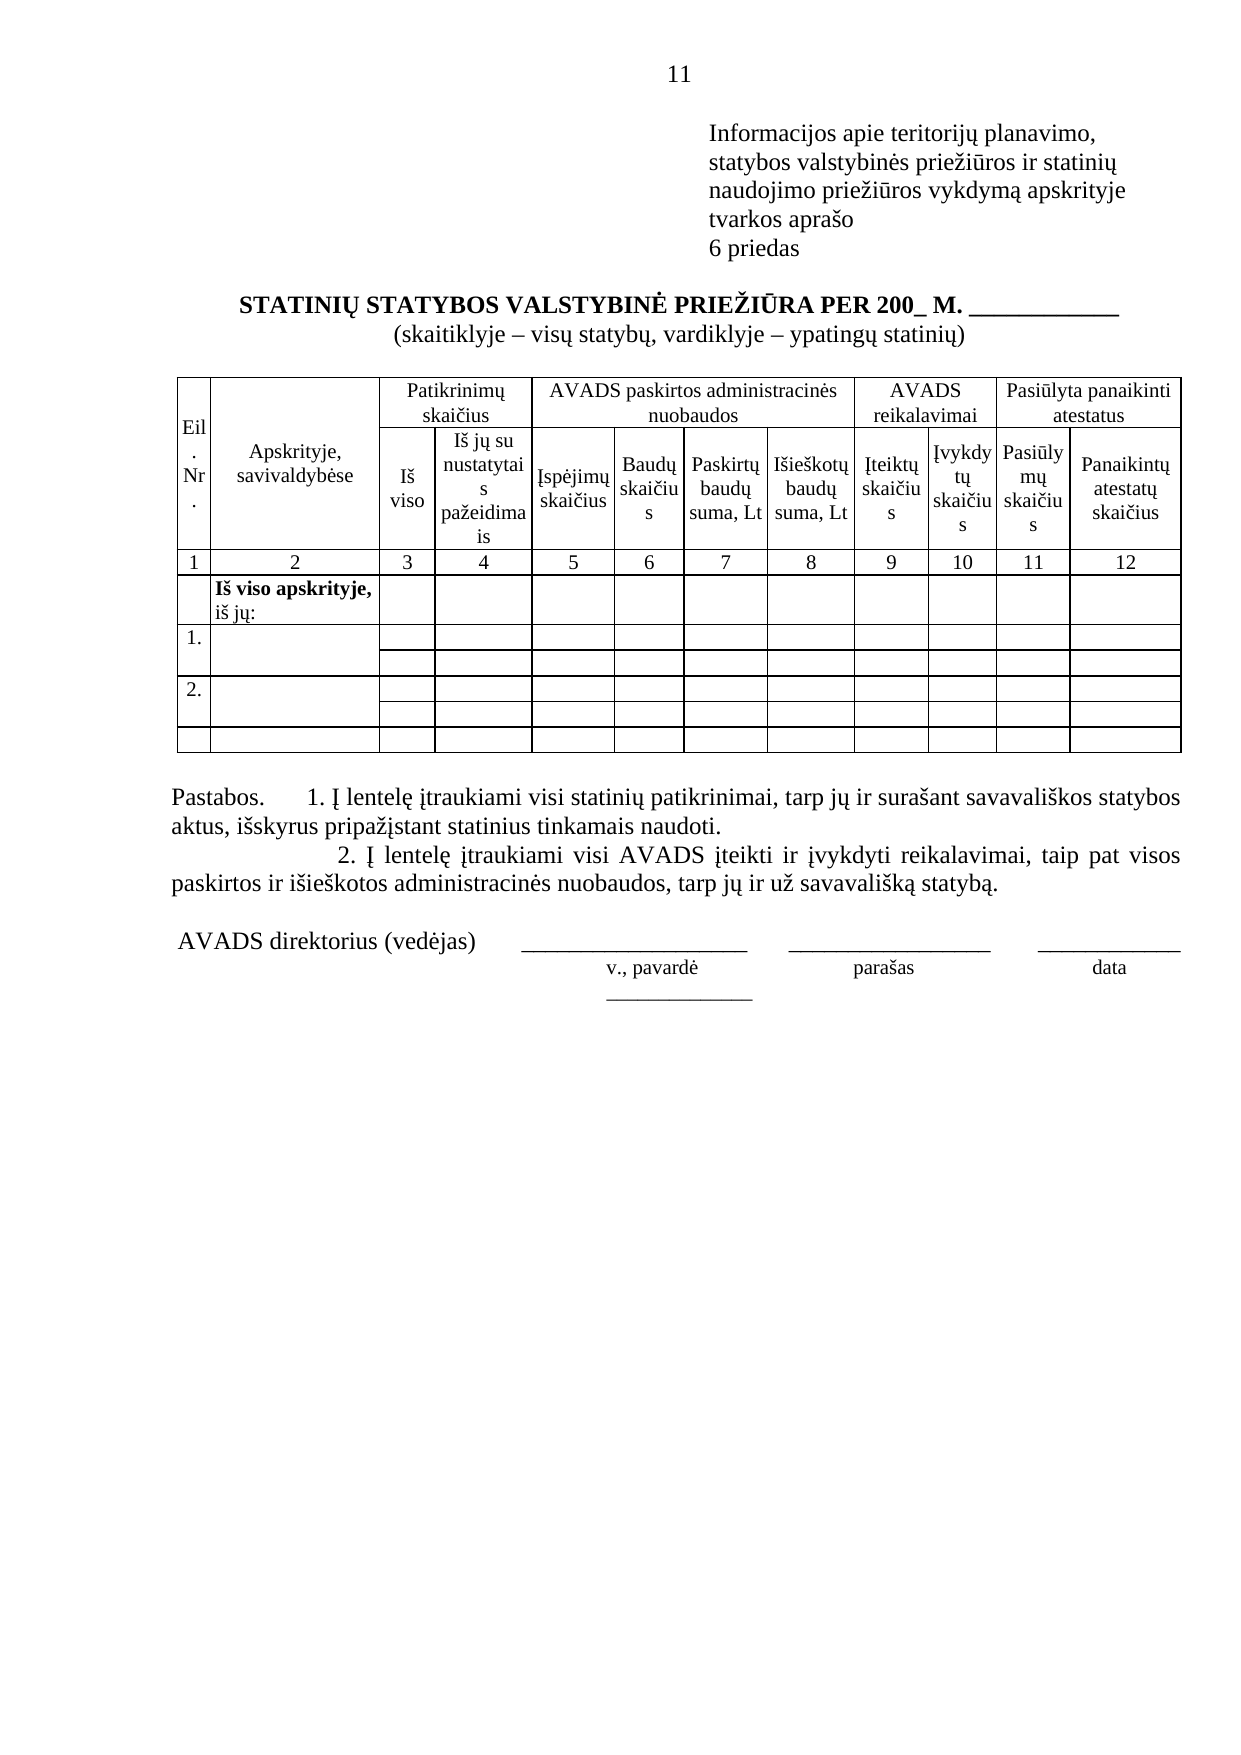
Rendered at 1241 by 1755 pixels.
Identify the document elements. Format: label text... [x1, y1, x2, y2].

table_cell [211, 649, 379, 675]
table_cell [615, 576, 683, 624]
table_cell 8 [768, 550, 772, 574]
table_cell [929, 677, 933, 701]
table_cell [615, 651, 619, 675]
table_cell [375, 625, 379, 649]
table_cell [924, 677, 928, 701]
table_cell [924, 702, 928, 726]
table_cell Pasiūlymų skaičius [997, 428, 1069, 548]
table_cell [615, 625, 619, 649]
table_cell 3 [380, 550, 384, 574]
table_cell [610, 625, 614, 649]
table_cell [763, 702, 767, 726]
table_cell [855, 576, 928, 624]
text (skaitiklyje – visų statybų, vardiklyje – ypatingų statinių) [177, 319, 1181, 348]
table_cell [929, 702, 933, 726]
table_cell [997, 677, 1001, 701]
table_cell [178, 649, 210, 675]
table_cell [850, 625, 854, 649]
table_cell [850, 677, 854, 701]
table_cell 7 [763, 550, 767, 574]
table_cell Panaikintų atestatų skaičius [1071, 428, 1180, 548]
table_cell [997, 651, 1001, 675]
table_cell [610, 651, 614, 675]
table_cell [211, 728, 215, 752]
table_cell [763, 625, 767, 649]
table_cell [768, 651, 772, 675]
table_cell [768, 702, 772, 726]
table_cell [992, 677, 996, 701]
table_cell [380, 651, 384, 675]
table_cell [380, 728, 384, 752]
table_cell [211, 625, 215, 649]
table_cell [380, 576, 434, 624]
table_cell [206, 728, 210, 752]
table_cell [763, 728, 767, 752]
table_cell 1 [206, 550, 210, 574]
table_cell Iš viso [380, 428, 434, 548]
table_cell [211, 701, 379, 726]
table_cell 11 [997, 550, 1001, 574]
table_cell [924, 651, 928, 675]
text v., pavardė parašas data [177, 955, 1181, 979]
text statybos valstybinės priežiūros ir statinių [177, 147, 1181, 176]
table_cell [375, 677, 379, 701]
table_cell Išieškotų baudų suma, Lt [768, 428, 854, 548]
table_cell [436, 576, 531, 624]
table_cell [768, 677, 772, 701]
table_cell [679, 651, 683, 675]
table_cell Paskirtų baudų suma, Lt [685, 428, 767, 548]
table_cell 2 [375, 550, 379, 574]
table_cell [178, 701, 210, 726]
table_cell Baudų skaičius [615, 428, 683, 548]
table_cell [768, 576, 854, 624]
table_cell [679, 702, 683, 726]
text naudojimo priežiūros vykdymą apskrityje [177, 176, 1181, 204]
table_header Apskrityje, savivaldybėse [211, 378, 379, 548]
table_cell [380, 702, 384, 726]
table_cell [679, 677, 683, 701]
table_cell [610, 677, 614, 701]
table_cell 1. [206, 625, 210, 649]
table_cell 8 [850, 550, 854, 574]
text ______________ [177, 979, 1181, 1003]
table_cell [178, 576, 210, 624]
table_cell [1071, 576, 1180, 624]
table_cell [850, 728, 854, 752]
table_cell [924, 625, 928, 649]
table_cell [380, 677, 384, 701]
table_cell [997, 625, 1001, 649]
table_cell [763, 651, 767, 675]
table_cell [610, 728, 614, 752]
text 2. Į lentelę įtraukiami visi AVADS įteikti ir įvykdyti reikalavimai, taip pat visos paskirtos ir išieškotos administracinės nuobaudos, tarp jų ir už savavališką statybą. [171, 840, 1181, 897]
table_cell 2. [206, 677, 210, 701]
table_cell [679, 625, 683, 649]
table_cell [380, 625, 384, 649]
table_cell [375, 728, 379, 752]
table_cell Įspėjimų skaičius [533, 428, 614, 548]
table_cell 6 [615, 550, 619, 574]
table_cell [615, 677, 619, 701]
table_cell [615, 728, 619, 752]
table_cell [850, 702, 854, 726]
table_cell [768, 625, 772, 649]
table_cell [685, 576, 767, 624]
table_cell [768, 728, 772, 752]
table_header Eil. Nr. [178, 378, 210, 548]
text Informacijos apie teritorijų planavimo, [177, 118, 1181, 147]
table_cell [679, 728, 683, 752]
text STATINIŲ STATYBOS VALSTYBINĖ PRIEŽIŪRA PER 200_ M. ____________ [177, 291, 1181, 319]
text Pastabos. 1. Į lentelę įtraukiami visi statinių patikrinimai, tarp jų ir surašant savavališkos statybos aktus, išskyrus pripažįstant statinius tinkamais naudoti. [171, 782, 1181, 840]
table_cell [992, 651, 996, 675]
table_cell Įvykdytų skaičius [929, 428, 996, 548]
table_cell [992, 625, 996, 649]
table_cell [533, 576, 614, 624]
table_cell [929, 576, 996, 624]
table_cell [929, 625, 933, 649]
table_cell [615, 702, 619, 726]
table_cell 9 [924, 550, 928, 574]
table_cell [992, 728, 996, 752]
table_cell [610, 702, 614, 726]
table_cell 10 [929, 550, 933, 574]
table_cell [997, 728, 1001, 752]
table_cell 2 [211, 550, 215, 574]
table_cell 10 [992, 550, 996, 574]
table_cell Įteiktų skaičius [855, 428, 928, 548]
text tvarkos aprašo [177, 204, 1181, 233]
table_cell [992, 702, 996, 726]
table_cell [850, 651, 854, 675]
table_cell [997, 576, 1069, 624]
table_cell [763, 677, 767, 701]
text 6 priedas [177, 233, 1181, 262]
table_cell [211, 677, 215, 701]
text AVADS direktorius (vedėjas) [177, 926, 1181, 955]
table_cell [929, 651, 933, 675]
table_cell [924, 728, 928, 752]
table_cell 6 [679, 550, 683, 574]
table_cell 5 [610, 550, 614, 574]
table_cell [929, 728, 933, 752]
table_cell [997, 702, 1001, 726]
